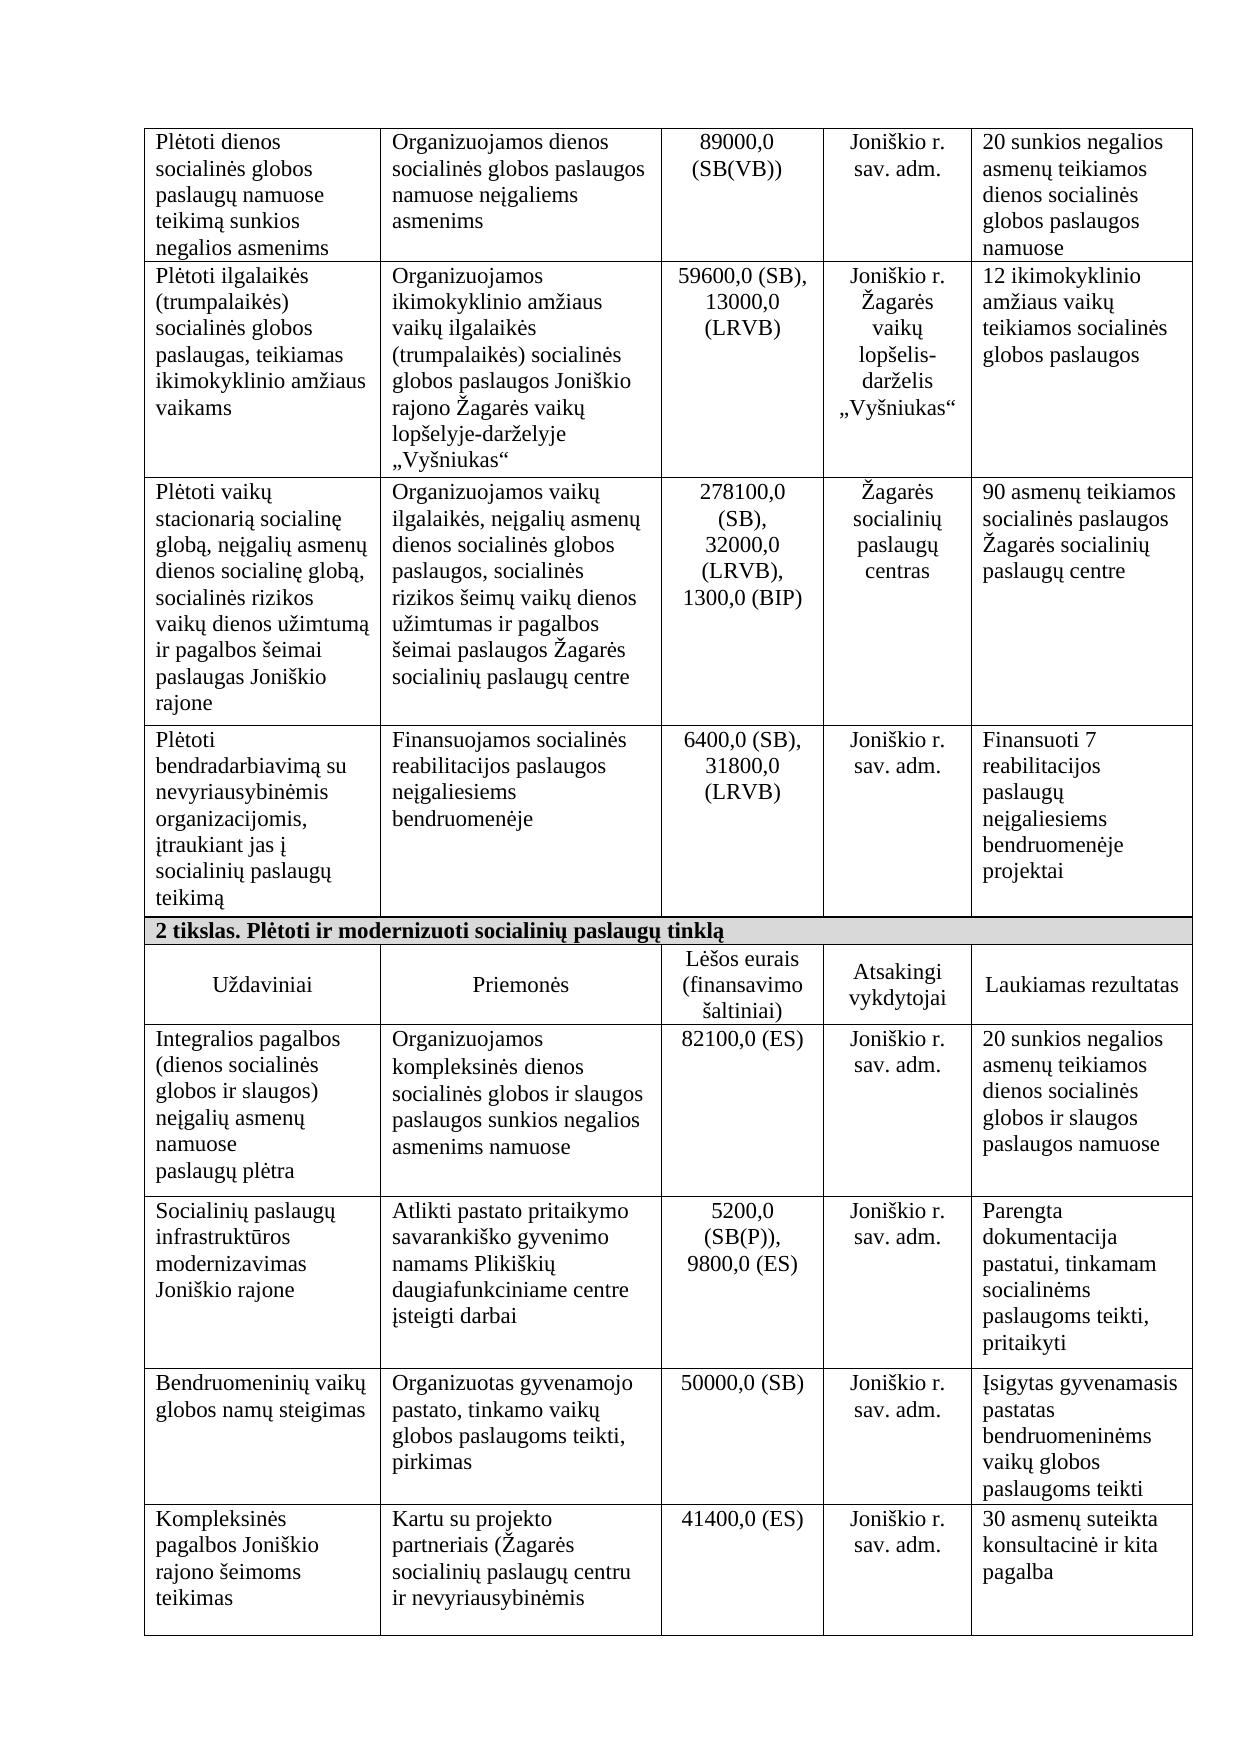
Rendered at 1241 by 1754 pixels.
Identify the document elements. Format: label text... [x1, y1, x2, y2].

table_cell 20 sunkios negalios asmenų teikiamos dienos socialinės globos ir slaugos paslaugos namuose [972, 1025, 1192, 1196]
table_cell Organizuotas gyvenamojo pastato, tinkamo vaikų globos paslaugoms teikti, pirkimas [381, 1369, 661, 1504]
table_cell 30 asmenų suteikta konsultacinė ir kita pagalba [972, 1505, 1192, 1635]
table_cell Joniškio r. sav. adm. [824, 1505, 971, 1635]
table_cell Joniškio r. sav. adm. [824, 726, 971, 916]
table_cell Plėtoti ilgalaikės (trumpalaikės) socialinės globos paslaugas, teikiamas ikimokyklinio amžiaus vaikams [145, 262, 380, 477]
table_cell 20 sunkios negalios asmenų teikiamos dienos socialinės globos paslaugos namuose [972, 129, 1192, 261]
table_cell Priemonės [381, 945, 661, 1024]
table_cell 59600,0 (SB), 13000,0 (LRVB) [662, 262, 823, 477]
table_cell 12 ikimokyklinio amžiaus vaikų teikiamos socialinės globos paslaugos [972, 262, 1192, 477]
table_cell Joniškio r. sav. adm. [824, 1197, 971, 1368]
table_cell Bendruomeninių vaikų globos namų steigimas [145, 1369, 380, 1504]
table_cell 50000,0 (SB) [662, 1369, 823, 1504]
table_cell Kartu su projekto partneriais (Žagarės socialinių paslaugų centru ir nevyriausybinėmis [381, 1505, 661, 1635]
table_cell Lėšos eurais (finansavimo šaltiniai) [662, 945, 823, 1024]
table_cell Joniškio r. sav. adm. [824, 1369, 971, 1504]
table_cell 2 tikslas. Plėtoti ir modernizuoti socialinių paslaugų tinklą [145, 918, 1192, 944]
table_cell Finansuojamos socialinės reabilitacijos paslaugos neįgaliesiems bendruomenėje [381, 726, 661, 916]
table_cell Organizuojamos ikimokyklinio amžiaus vaikų ilgalaikės (trumpalaikės) socialinės globos paslaugos Joniškio rajono Žagarės vaikų lopšelyje-darželyje „Vyšniukas“ [381, 262, 661, 477]
table_cell 82100,0 (ES) [662, 1025, 823, 1196]
table_cell Atlikti pastato pritaikymo savarankiško gyvenimo namams Plikiškių daugiafunkciniame centre įsteigti darbai [381, 1197, 661, 1368]
table_cell Plėtoti vaikų stacionarią socialinę globą, neįgalių asmenų dienos socialinę globą, socialinės rizikos vaikų dienos užimtumą ir pagalbos šeimai paslaugas Joniškio rajone [145, 478, 380, 724]
table_cell Kompleksinės pagalbos Joniškio rajono šeimoms teikimas [145, 1505, 380, 1635]
table_cell 89000,0 (SB(VB)) [662, 129, 823, 261]
table_cell Organizuojamos dienos socialinės globos paslaugos namuose neįgaliems asmenims [381, 129, 661, 261]
table_cell Žagarės socialinių paslaugų centras [824, 478, 971, 724]
table_cell Įsigytas gyvenamasis pastatas bendruomeninėms vaikų globos paslaugoms teikti [972, 1369, 1192, 1504]
table_cell Joniškio r. sav. adm. [824, 129, 971, 261]
table_cell Organizuojamos kompleksinės dienos socialinės globos ir slaugos paslaugos sunkios negalios asmenims namuose [381, 1025, 661, 1196]
table_cell 6400,0 (SB), 31800,0 (LRVB) [662, 726, 823, 916]
table_cell Uždaviniai [145, 945, 380, 1024]
table_cell 41400,0 (ES) [662, 1505, 823, 1635]
table_cell 5200,0 (SB(P)), 9800,0 (ES) [662, 1197, 823, 1368]
table_cell 90 asmenų teikiamos socialinės paslaugos Žagarės socialinių paslaugų centre [972, 478, 1192, 724]
table_cell Socialinių paslaugų infrastruktūros modernizavimas Joniškio rajone [145, 1197, 380, 1368]
table_cell Integralios pagalbos (dienos socialinės globos ir slaugos) neįgalių asmenų namuose paslaugų plėtra [145, 1025, 380, 1196]
table_cell Joniškio r. sav. adm. [824, 1025, 971, 1196]
table_cell Plėtoti bendradarbiavimą su nevyriausybinėmis organizacijomis, įtraukiant jas į socialinių paslaugų teikimą [145, 726, 380, 916]
table_cell 278100,0 (SB), 32000,0 (LRVB), 1300,0 (BIP) [662, 478, 823, 724]
table_cell Finansuoti 7 reabilitacijos paslaugų neįgaliesiems bendruomenėje projektai [972, 726, 1192, 916]
table_cell Atsakingi vykdytojai [824, 945, 971, 1024]
table_cell Plėtoti dienos socialinės globos paslaugų namuose teikimą sunkios negalios asmenims [145, 129, 380, 261]
table_cell Joniškio r. Žagarės vaikų lopšelis-darželis „Vyšniukas“ [824, 262, 971, 477]
table_cell Organizuojamos vaikų ilgalaikės, neįgalių asmenų dienos socialinės globos paslaugos, socialinės rizikos šeimų vaikų dienos užimtumas ir pagalbos šeimai paslaugos Žagarės socialinių paslaugų centre [381, 478, 661, 724]
table_cell Laukiamas rezultatas [972, 945, 1192, 1024]
table_cell Parengta dokumentacija pastatui, tinkamam socialinėms paslaugoms teikti, pritaikyti [972, 1197, 1192, 1368]
